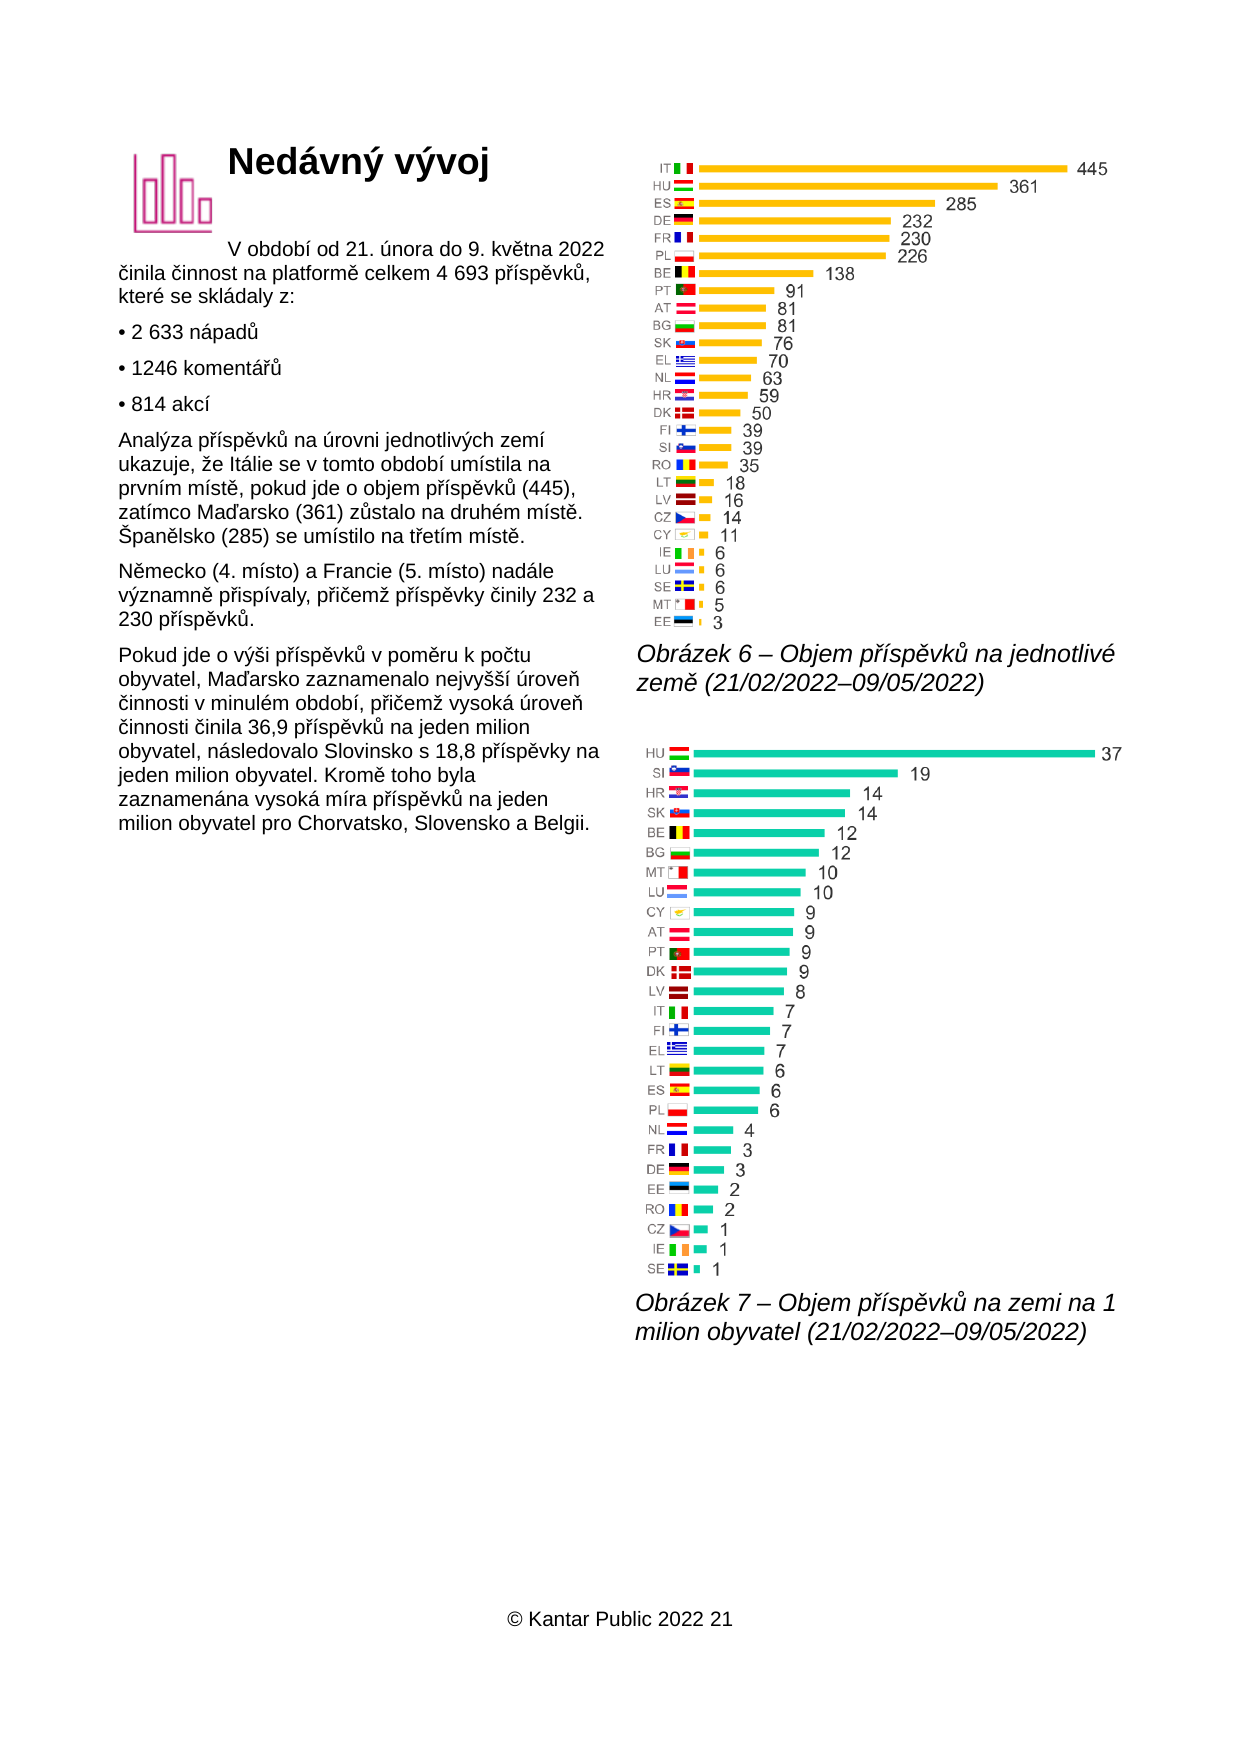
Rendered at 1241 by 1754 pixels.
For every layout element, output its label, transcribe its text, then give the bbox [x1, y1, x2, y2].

text • 1246 komentářů [118, 356, 605, 380]
text Pokud jde o výši příspěvků v poměru k počtu obyvatel, Maďarsko zaznamenalo nejvyšší úroveň činnosti v minulém období, přičemž vysoká úroveň činnosti činila 36,9 příspěvků na jeden milion obyvatel, následovalo Slovinsko s 18,8 příspěvky na jeden milion obyvatel. Kromě toho byla zaznamenána vysoká míra příspěvků na jeden milion obyvatel pro Chorvatsko, Slovensko a Belgii. [118, 643, 605, 835]
text • 2 633 nápadů [118, 320, 605, 344]
text • 814 akcí [118, 392, 605, 416]
picture [634, 733, 1123, 1283]
subtitle Nedávný vývoj [228, 139, 605, 182]
text Analýza příspěvků na úrovni jednotlivých zemí ukazuje, že Itálie se v tomto období umístila na prvním místě, pokud jde o objem příspěvků (445), zatímco Maďarsko (361) zůstalo na druhém místě. Španělsko (285) se umístilo na třetím místě. [118, 428, 605, 547]
text Německo (4. místo) a Francie (5. místo) nadále významně přispívaly, přičemž příspěvky činily 232 a 230 příspěvků. [118, 559, 605, 631]
picture [118, 138, 228, 249]
text Obrázek 6 – Objem příspěvků na jednotlivé země (21/02/2022–09/05/2022) [636, 635, 1124, 697]
text Obrázek 7 – Objem příspěvků na zemi na 1 milion obyvatel (21/02/2022–09/05/2022) [635, 1283, 1122, 1346]
picture [636, 154, 1124, 635]
text V období od 21. února do 9. května 2022 činila činnost na platformě celkem 4 693 příspěvků, které se skládaly z: [118, 236, 605, 308]
